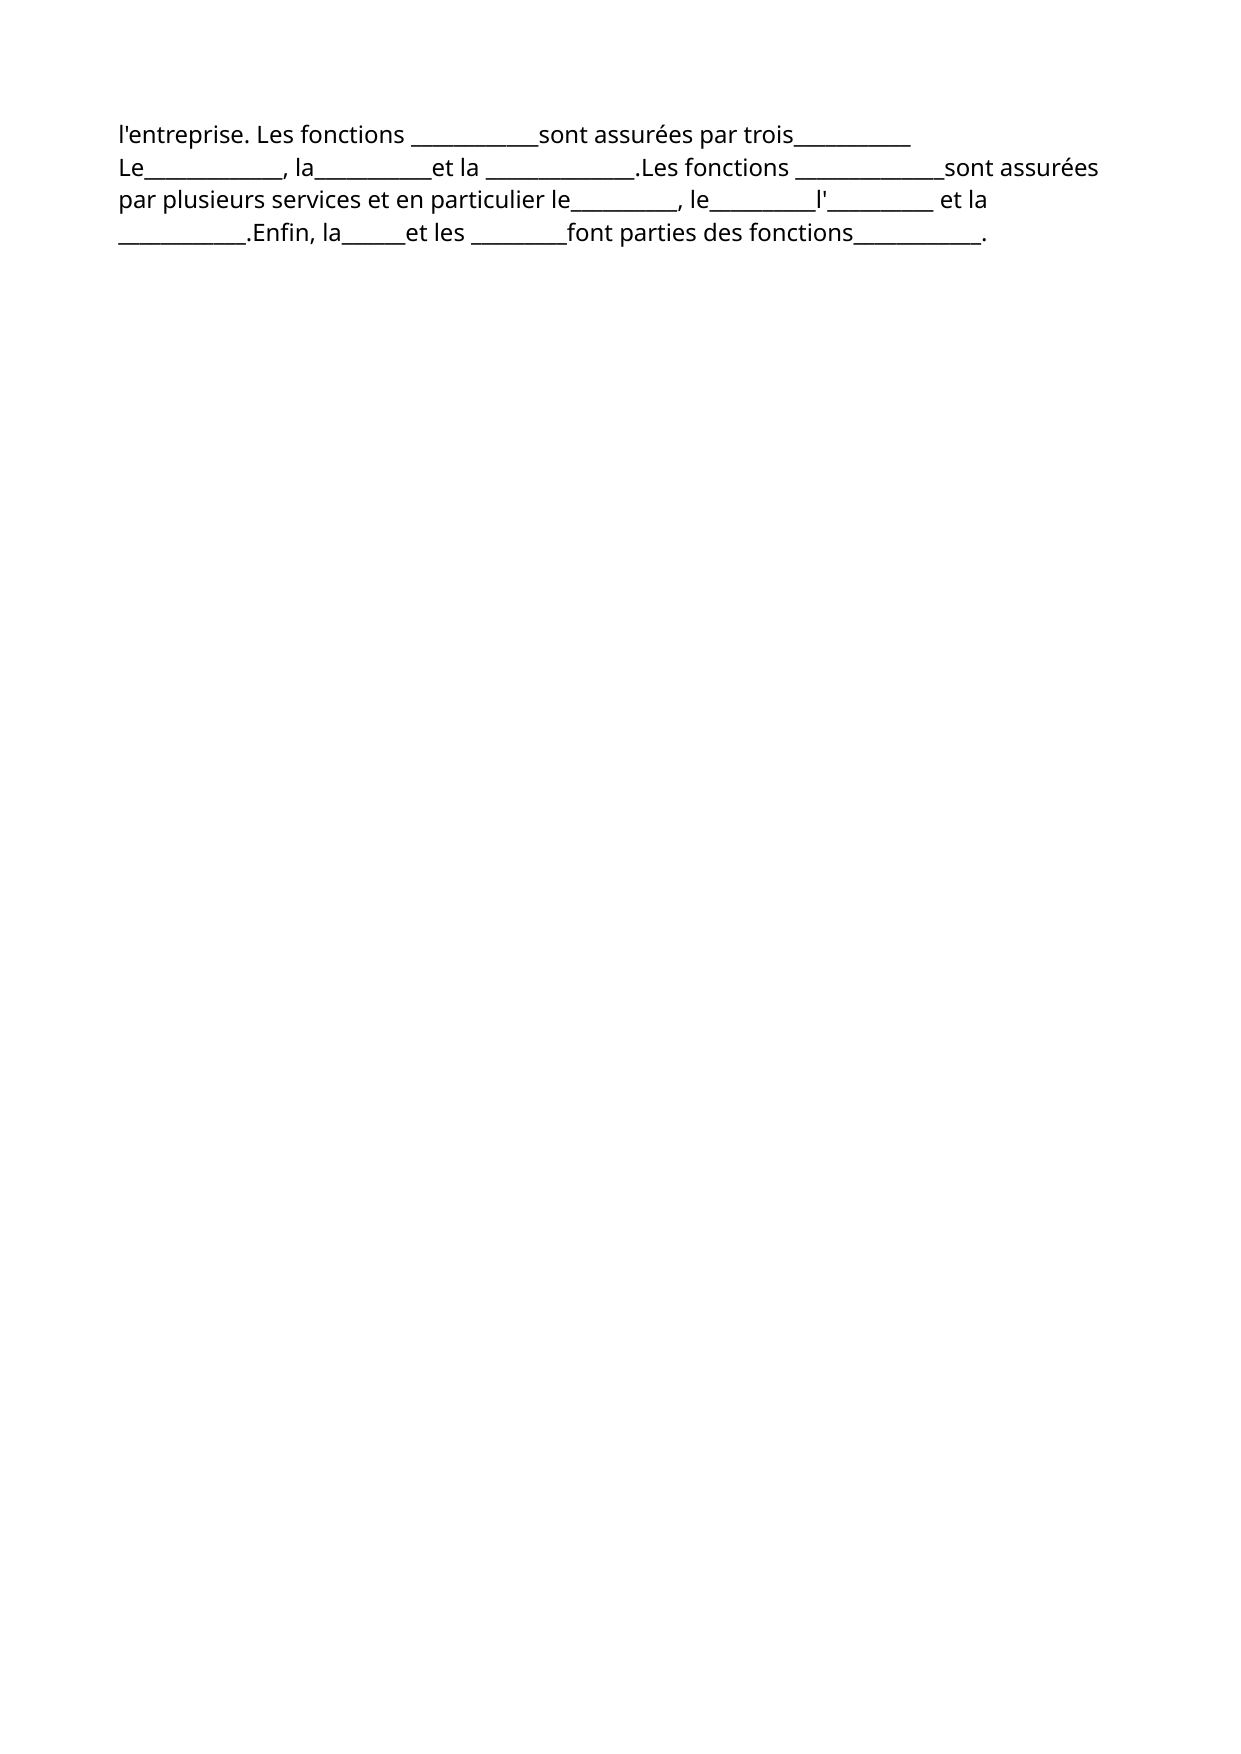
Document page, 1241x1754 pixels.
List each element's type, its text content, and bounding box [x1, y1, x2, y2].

text l'entreprise. Les fonctions ____________sont assurées par trois___________ [118, 118, 1122, 151]
text Le_____________, la___________et la ______________.Les fonctions ______________sont assurées par plusieurs services et en particulier le__________, le__________l'__________ et la ____________.Enfin, la______et les _________font parties des fonctions____________. [118, 151, 1122, 248]
